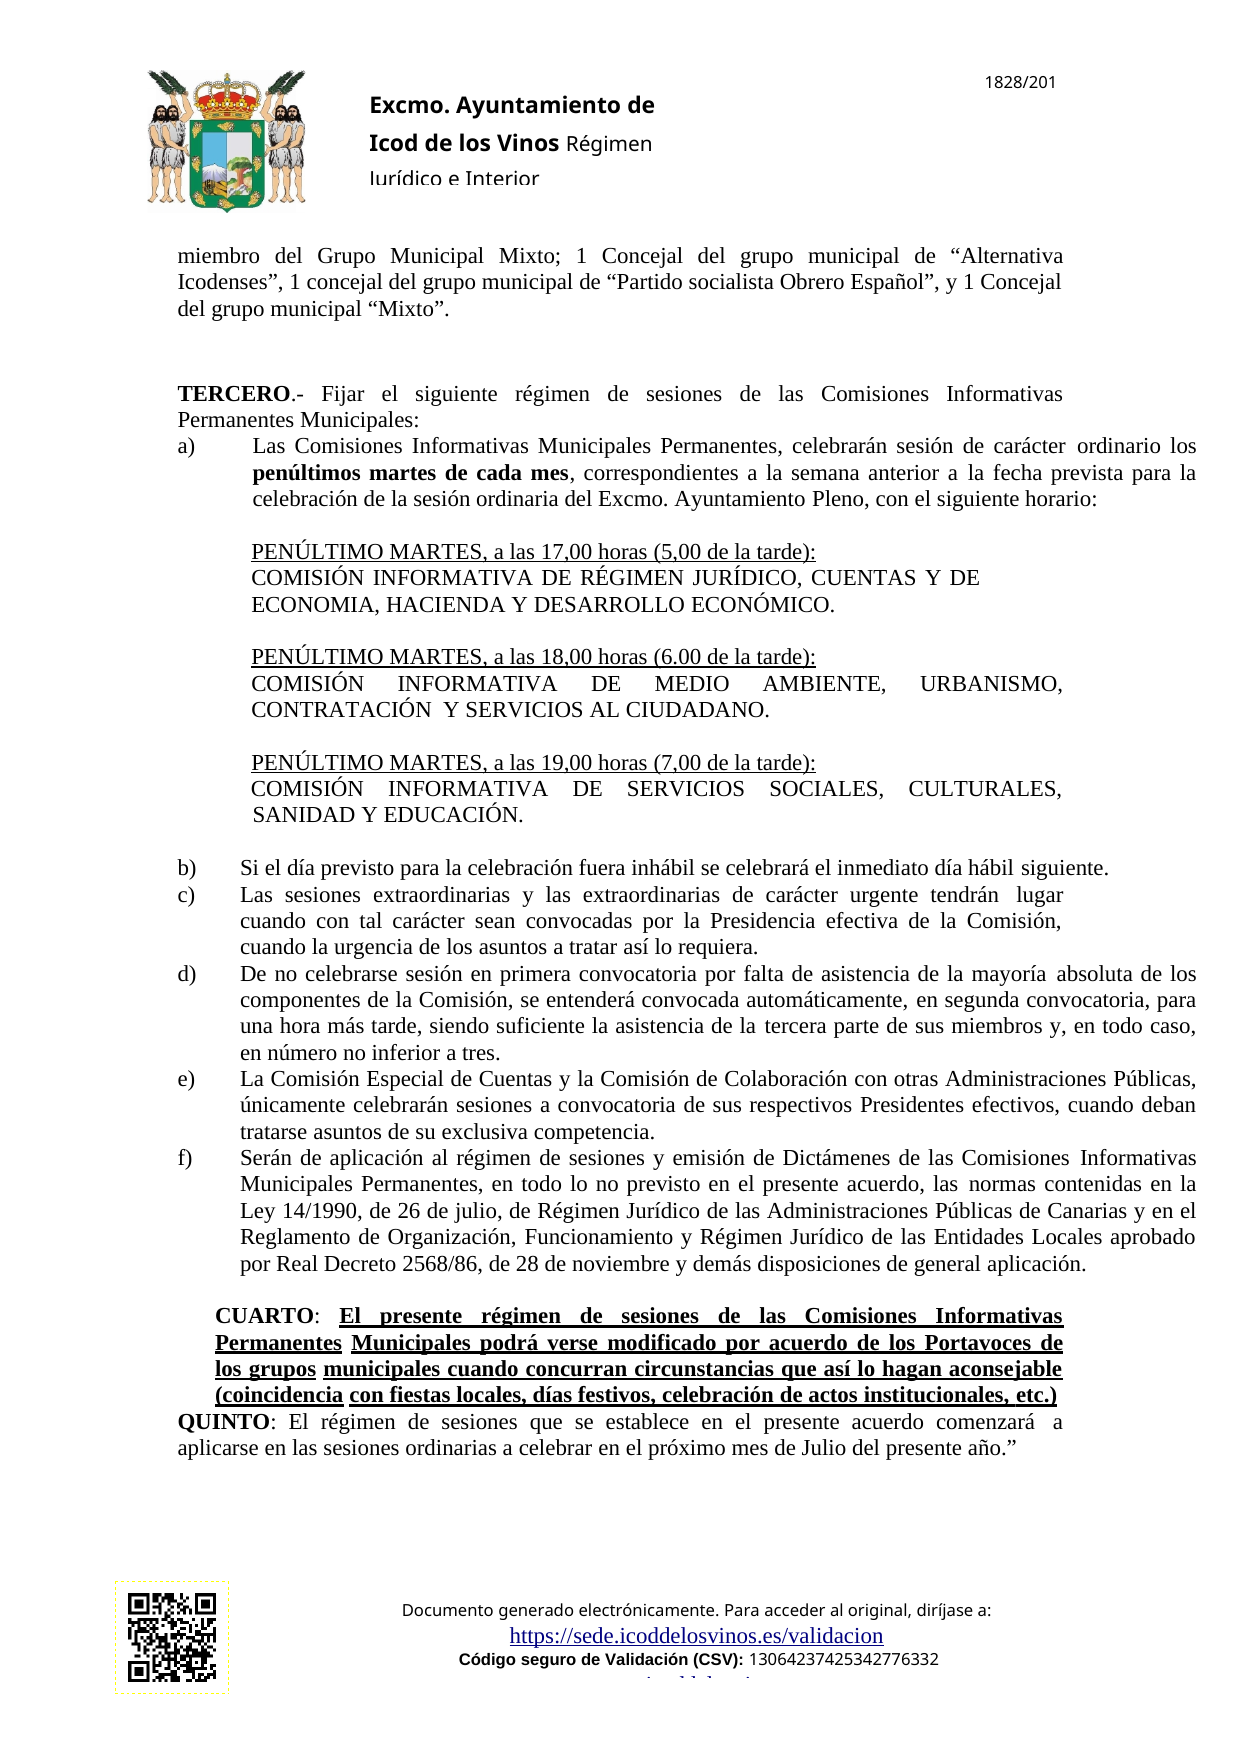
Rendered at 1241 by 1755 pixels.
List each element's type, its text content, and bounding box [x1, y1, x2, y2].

text COMISIÓN INFORMATIVA DE RÉGIMEN JURÍDICO, CUENTAS Y DE ECONOMIA, HACIENDA Y DESARROLLO ECONÓMICO. [251, 564, 1064, 617]
text COMISIÓN INFORMATIVA DE MEDIO AMBIENTE, URBANISMO, CONTRATACIÓN Y SERVICIOS AL CIUDADANO. [251, 670, 1064, 722]
picture [147, 70, 306, 213]
list Las Comisiones Informativas Municipales Permanentes, celebrarán sesión de carácter ordinario los penúltimos martes de cada mes, correspondientes a la semana anterior a la fecha prevista para la celebración de la sesión ordinaria del Excmo. Ayuntamiento Pleno, con el siguiente horario: [177, 433, 1197, 512]
list La Comisión Especial de Cuentas y la Comisión de Colaboración con otras Administraciones Públicas, únicamente celebrarán sesiones a convocatoria de sus respectivos Presidentes efectivos, cuando deban tratarse asuntos de su exclusiva competencia. [177, 1065, 1197, 1144]
list Serán de aplicación al régimen de sesiones y emisión de Dictámenes de las Comisiones Informativas Municipales Permanentes, en todo lo no previsto en el presente acuerdo, las normas contenidas en la Ley 14/1990, de 26 de julio, de Régimen Jurídico de las Administraciones Públicas de Canarias y en el Reglamento de Organización, Funcionamiento y Régimen Jurídico de las Entidades Locales aprobado por Real Decreto 2568/86, de 28 de noviembre y demás disposiciones de general aplicación. [177, 1144, 1197, 1276]
text PENÚLTIMO MARTES, a las 19,00 horas (7,00 de la tarde): [251, 749, 1197, 775]
text PENÚLTIMO MARTES, a las 17,00 horas (5,00 de la tarde): [251, 538, 1197, 564]
text COMISIÓN INFORMATIVA DE SERVICIOS SOCIALES, CULTURALES, SANIDAD Y EDUCACIÓN. [251, 775, 1063, 828]
list Las sesiones extraordinarias y las extraordinarias de carácter urgente tendrán lugar cuando con tal carácter sean convocadas por la Presidencia efectiva de la Comisión, cuando la urgencia de los asuntos a tratar así lo requiera. [177, 881, 1063, 960]
text miembro del Grupo Municipal Mixto; 1 Concejal del grupo municipal de “Alternativa Icodenses”, 1 concejal del grupo municipal de “Partido socialista Obrero Español”, y 1 Concejal del grupo municipal “Mixto”. [177, 242, 1064, 321]
picture [128, 1593, 216, 1682]
text TERCERO.- Fijar el siguiente régimen de sesiones de las Comisiones Informativas Permanentes Municipales: [177, 380, 1064, 433]
list De no celebrarse sesión en primera convocatoria por falta de asistencia de la mayoría absoluta de los componentes de la Comisión, se entenderá convocada automáticamente, en segunda convocatoria, para una hora más tarde, siendo suficiente la asistencia de la tercera parte de sus miembros y, en todo caso, en número no inferior a tres. [177, 960, 1197, 1065]
list Si el día previsto para la celebración fuera inhábil se celebrará el inmediato día hábil siguiente. [177, 854, 1197, 881]
text PENÚLTIMO MARTES, a las 18,00 horas (6.00 de la tarde): [251, 643, 1197, 670]
subtitle CUARTO: El presente régimen de sesiones de las Comisiones Informativas Permanentes Municipales podrá verse modificado por acuerdo de los Portavoces de los grupos municipales cuando concurran circunstancias que así lo hagan aconsejable (coincidencia con fiestas locales, días festivos, celebración de actos institucionales, etc.) [177, 1302, 1064, 1408]
text QUINTO: El régimen de sesiones que se establece en el presente acuerdo comenzará a aplicarse en las sesiones ordinarias a celebrar en el próximo mes de Julio del presente año.” [177, 1408, 1064, 1460]
